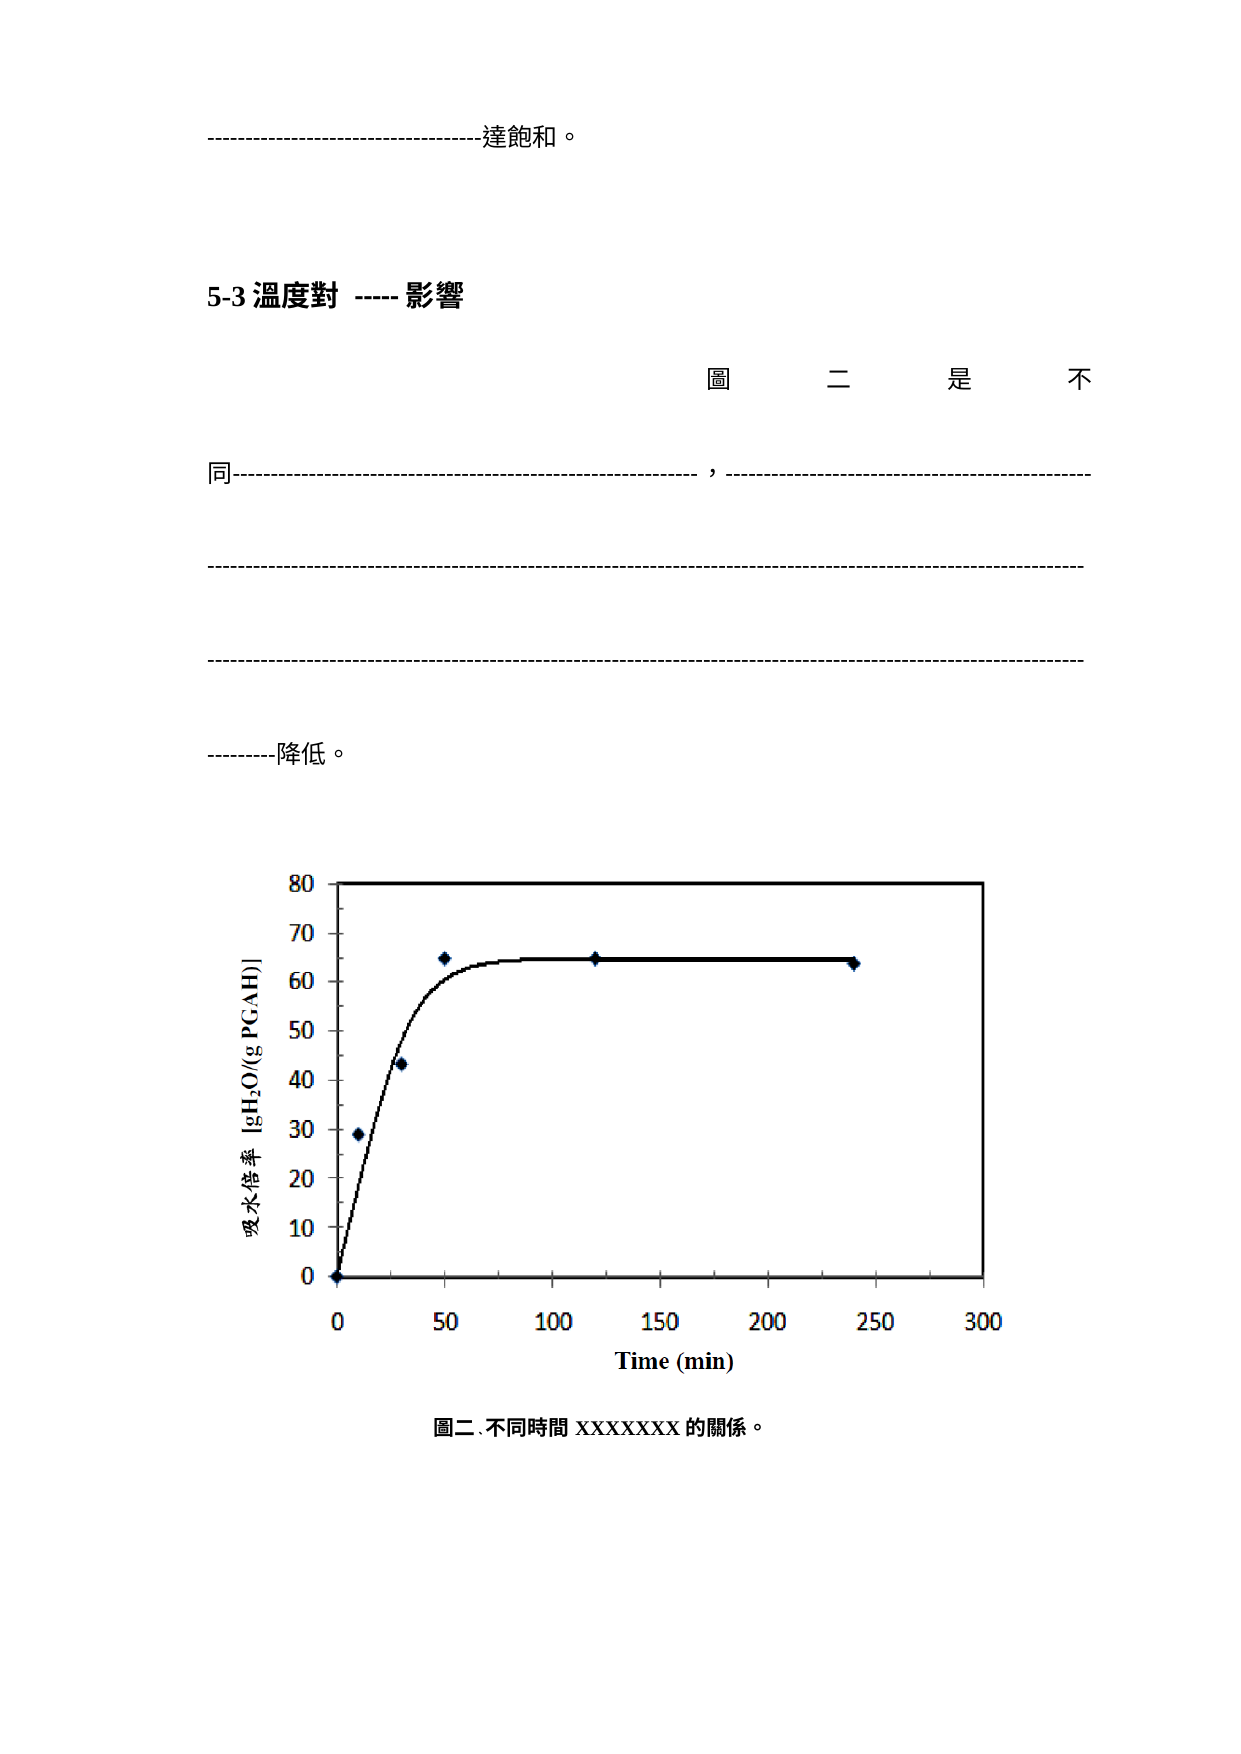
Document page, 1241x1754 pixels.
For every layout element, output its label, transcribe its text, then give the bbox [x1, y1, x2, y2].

text --------------------------------------------------------------------------------------------------------------------------------------------------------------------------------------------------------------------------------------------------------------------------------------------------------------------------------------------------------------------------------------------達飽和。 [207, 94, 1092, 157]
text 5-3 溫度對 ----- 影響 [207, 252, 1092, 315]
text 圖二是不同-------------------------------------------------------------，-----------------------------------------------------------------------------------------------------------------------------------------------------------------------------------------------------------------------------------------------------------------------------------------------降低。 [207, 336, 1092, 774]
